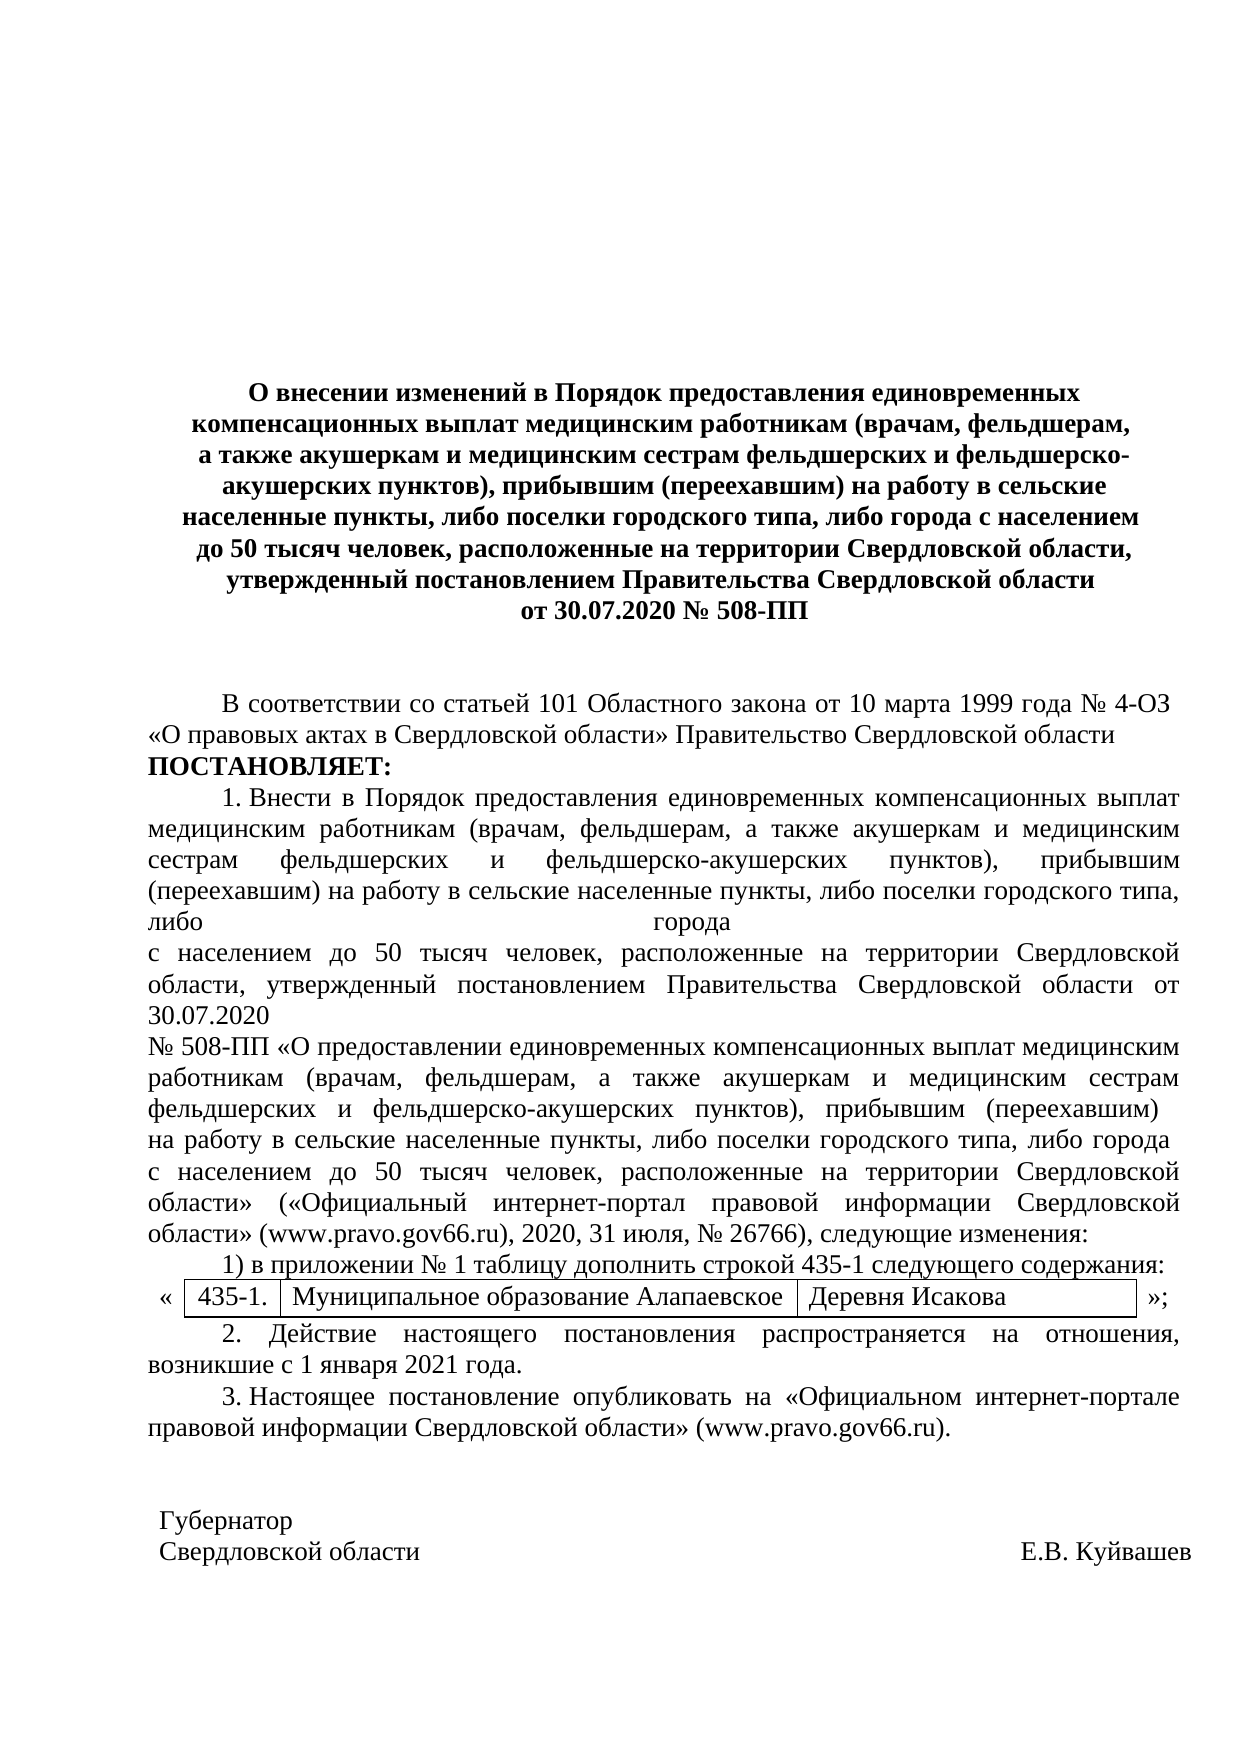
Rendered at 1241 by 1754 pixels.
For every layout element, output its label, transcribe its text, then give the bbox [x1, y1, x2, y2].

table_header Муниципальное образование Алапаевское [281, 1280, 797, 1316]
table_header Е.В. Куйвашев [631, 1442, 1192, 1567]
text В соответствии со статьей 101 Областного закона от 10 марта 1999 года № 4-ОЗ «О правовых актах в Свердловской области» Правительство Свердловской области [148, 687, 1181, 750]
table_header ПРАВИТЕЛЬСТВО СВЕРДЛОВСКОЙ ОБЛАСТИ МИНИСТЕРСТВО ЗДРАВООХРАНЕНИЯ СВЕРДЛОВСКОЙ ОБЛАСТИ Приказ [148, 75, 1168, 376]
text 1. Внести в Порядок предоставления единовременных компенсационных выплат медицинским работникам (врачам, фельдшерам, а также акушеркам и медицинским сестрам фельдшерских и фельдшерско-акушерских пунктов), прибывшим (переехавшим) на работу в сельские населенные пункты, либо поселки городского типа, либо города с населением до 50 тысяч человек, расположенные на территории Свердловской области, утвержденный постановлением Правительства Свердловской области от 30.07.2020 № 508-ПП «О предоставлении единовременных компенсационных выплат медицинским работникам (врачам, фельдшерам, а также акушеркам и медицинским сестрам фельдшерских и фельдшерско-акушерских пунктов), прибывшим (переехавшим) на работу в сельские населенные пункты, либо поселки городского типа, либо города с населением до 50 тысяч человек, расположенные на территории Свердловской области» («Официальный интернет-портал правовой информации Свердловской области» (www.pravo.gov66.ru), 2020, 31 июля, № 26766), следующие изменения: [148, 781, 1181, 1248]
table_header Деревня Исакова [798, 1280, 1136, 1316]
text 3. Настоящее постановление опубликовать на «Официальном интернет-портале правовой информации Свердловской области» (www.pravo.gov66.ru). [148, 1380, 1181, 1442]
table_header [148, 1442, 159, 1567]
text 2. Действие настоящего постановления распространяется на отношения, возникшие с 1 января 2021 года. [148, 1317, 1181, 1380]
table_header »; [1137, 1279, 1181, 1316]
text О внесении изменений в Порядок предоставления единовременных компенсационных выплат медицинским работникам (врачам, фельдшерам, а также акушеркам и медицинским сестрам фельдшерских и фельдшерско-акушерских пунктов), прибывшим (переехавшим) на работу в сельские населенные пункты, либо поселки городского типа, либо города с населением до 50 тысяч человек, расположенные на территории Свердловской области, утвержденный постановлением Правительства Свердловской области от 30.07.2020 № 508-ПП [148, 376, 1181, 625]
table_header 435-1. [185, 1280, 280, 1316]
table_header Губернатор Свердловской области [159, 1442, 631, 1567]
table_header [1192, 1442, 1203, 1567]
text 1) в приложении № 1 таблицу дополнить строкой 435-1 следующего содержания: [148, 1248, 1181, 1279]
text ПОСТАНОВЛЯЕТ: [148, 750, 1181, 781]
table_header « [148, 1279, 184, 1316]
